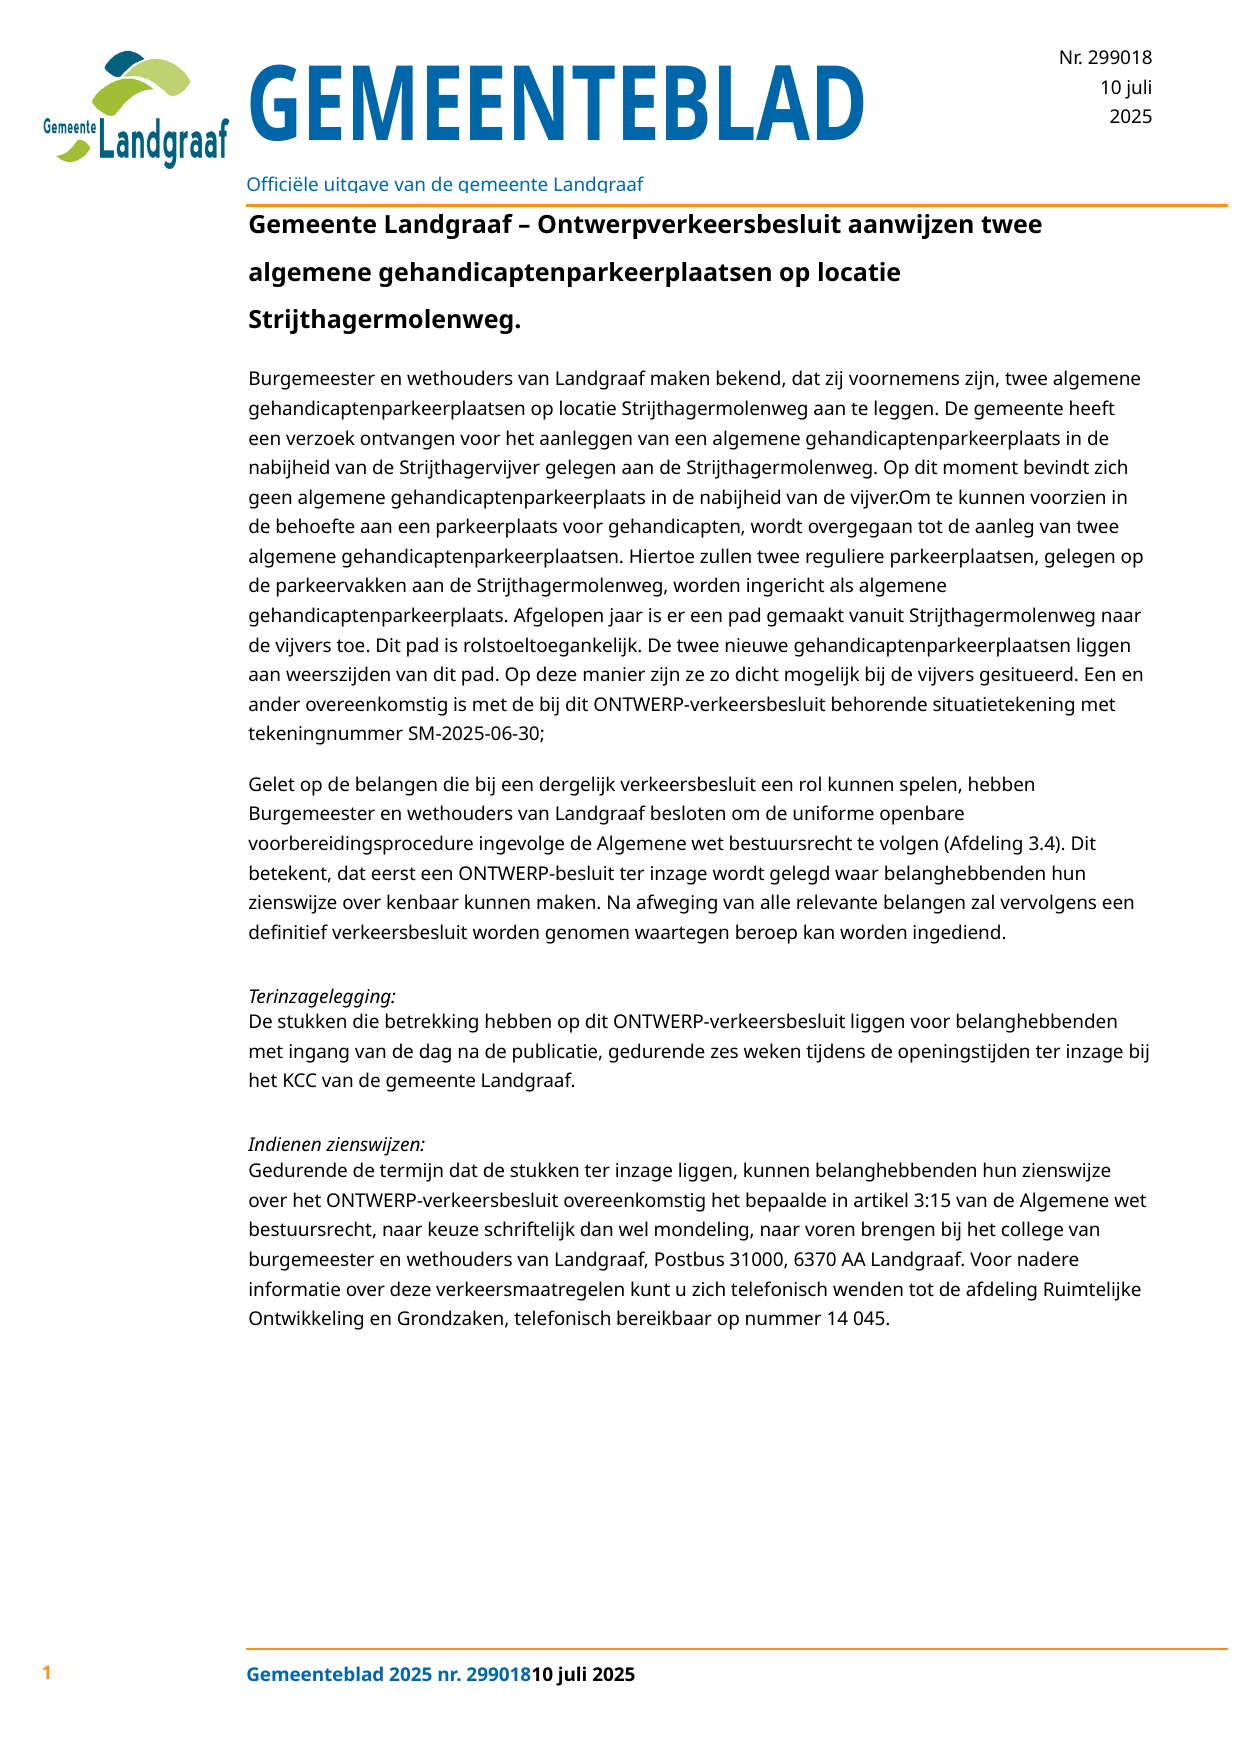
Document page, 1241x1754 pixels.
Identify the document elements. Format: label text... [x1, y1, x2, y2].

text Burgemeester en wethouders van Landgraaf maken bekend, dat zij voornemens zijn, twee algemene gehandicaptenparkeerplaatsen op locatie Strijthagermolenweg aan te leggen. De gemeente heeft een verzoek ontvangen voor het aanleggen van een algemene gehandicaptenparkeerplaats in de nabijheid van de Strijthagervijver gelegen aan de Strijthagermolenweg. Op dit moment bevindt zich geen algemene gehandicaptenparkeerplaats in de nabijheid van de vijver.Om te kunnen voorzien in de behoefte aan een parkeerplaats voor gehandicapten, wordt overgegaan tot de aanleg van twee algemene gehandicaptenparkeerplaatsen. Hiertoe zullen twee reguliere parkeerplaatsen, gelegen op de parkeervakken aan de Strijthagermolenweg, worden ingericht als algemene gehandicaptenparkeerplaats. Afgelopen jaar is er een pad gemaakt vanuit Strijthagermolenweg naar de vijvers toe. Dit pad is rolstoeltoegankelijk. De twee nieuwe gehandicaptenparkeerplaatsen liggen aan weerszijden van dit pad. Op deze manier zijn ze zo dicht mogelijk bij de vijvers gesitueerd. Een en ander overeenkomstig is met de bij dit ONTWERP-verkeersbesluit behorende situatietekening met tekeningnummer SM-2025-06-30; [248, 366, 1152, 746]
text Gemeente Landgraaf – Ontwerpverkeersbesluit aanwijzen twee algemene gehandicaptenparkeerplaatsen op locatie Strijthagermolenweg. [248, 207, 1152, 336]
text Gelet op de belangen die bij een dergelijk verkeersbesluit een rol kunnen spelen, hebben Burgemeester en wethouders van Landgraaf besloten om de uniforme openbare voorbereidingsprocedure ingevolge de Algemene wet bestuursrecht te volgen (Afdeling 3.4). Dit betekent, dat eerst een ONTWERP-besluit ter inzage wordt gelegd waar belanghebbenden hun zienswijze over kenbaar kunnen maken. Na afweging van alle relevante belangen zal vervolgens een definitief verkeersbesluit worden genomen waartegen beroep kan worden ingediend. [248, 771, 1152, 944]
text Indienen zienswijzen: [248, 1132, 1152, 1157]
text Gedurende de termijn dat de stukken ter inzage liggen, kunnen belanghebbenden hun zienswijze over het ONTWERP-verkeersbesluit overeenkomstig het bepaalde in artikel 3:15 van de Algemene wet bestuursrecht, naar keuze schriftelijk dan wel mondeling, naar voren brengen bij het college van burgemeester en wethouders van Landgraaf, Postbus 31000, 6370 AA Landgraaf. Voor nadere informatie over deze verkeersmaatregelen kunt u zich telefonisch wenden tot de afdeling Ruimtelijke Ontwikkeling en Grondzaken, telefonisch bereikbaar op nummer 14 045. [248, 1157, 1152, 1331]
picture [41, 47, 231, 172]
text De stukken die betrekking hebben op dit ONTWERP-verkeersbesluit liggen voor belanghebbenden met ingang van de dag na de publicatie, gedurende zes weken tijdens de openingstijden ter inzage bij het KCC van de gemeente Landgraaf. [248, 1008, 1152, 1093]
text Terinzagelegging: [248, 983, 1152, 1008]
